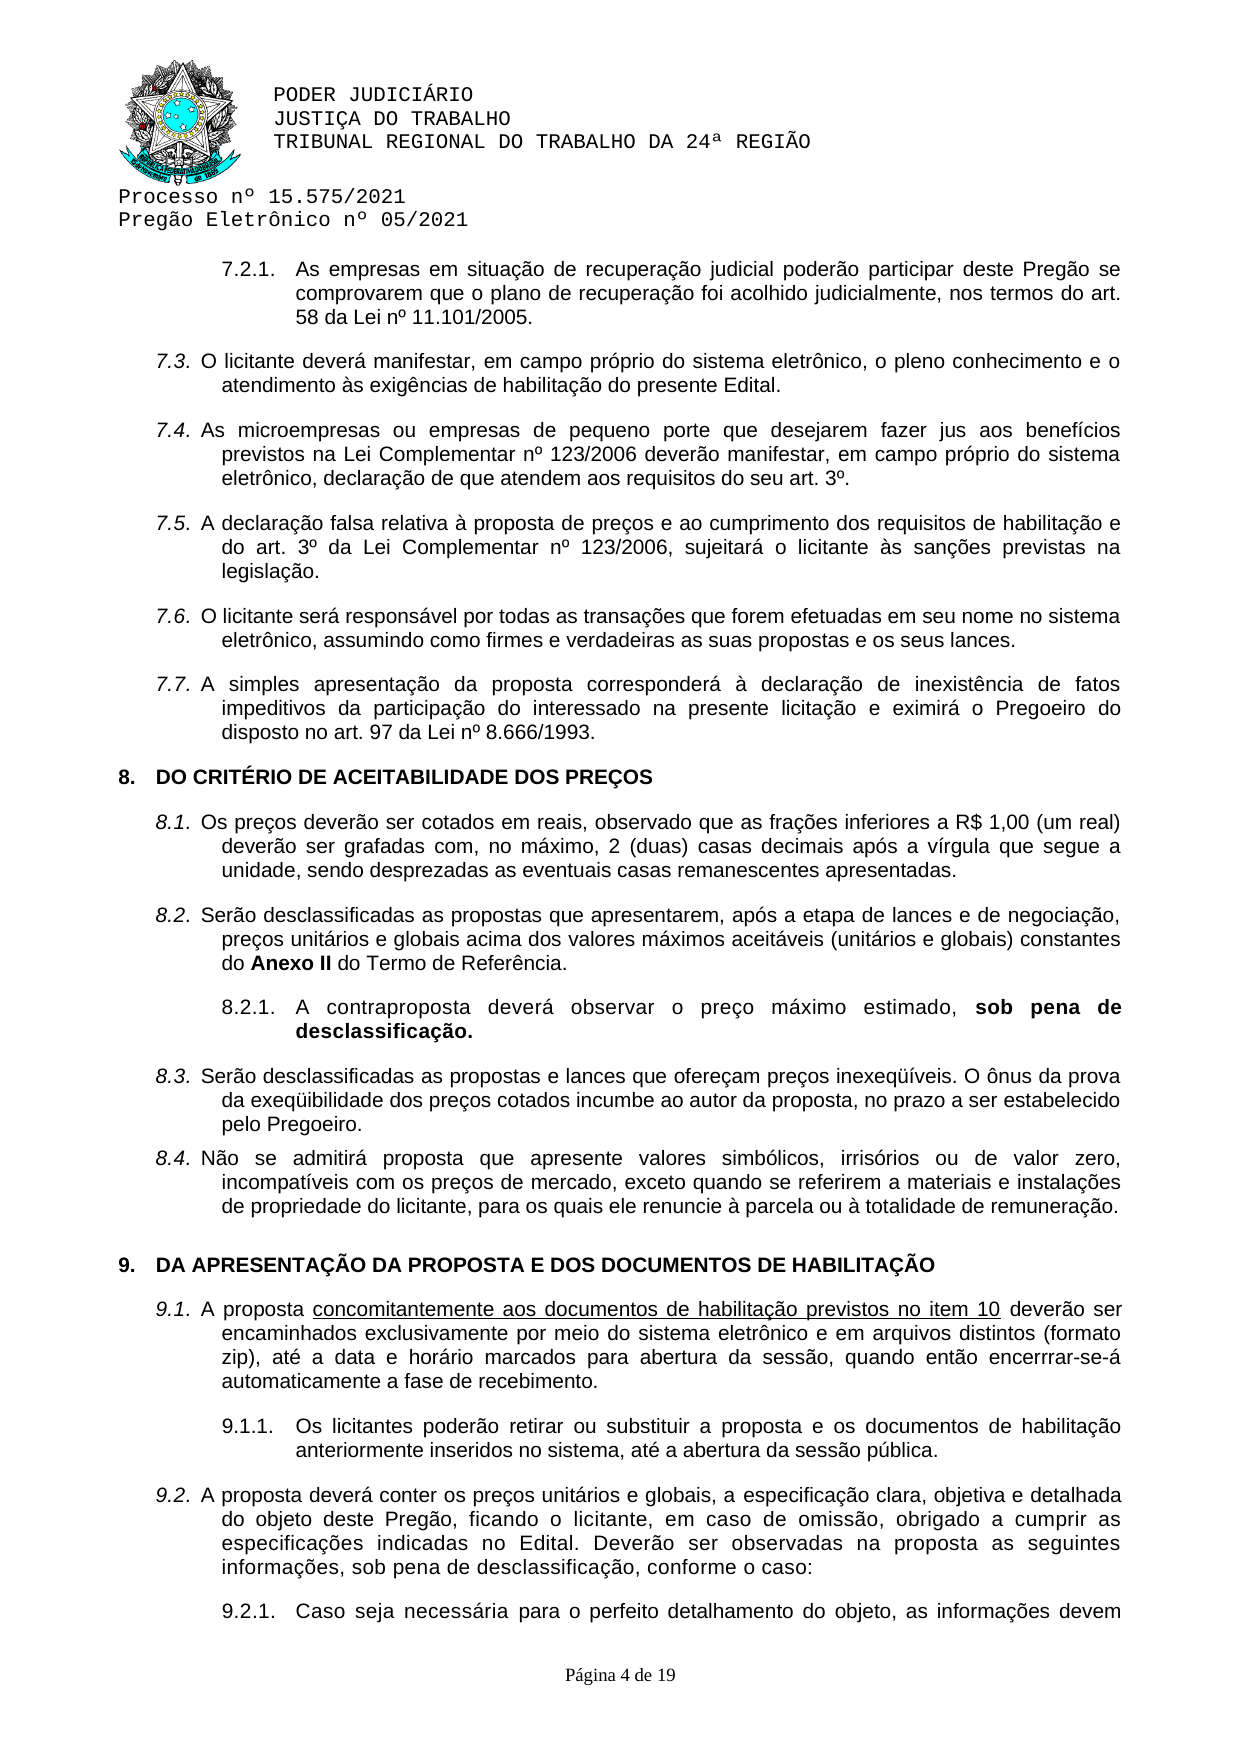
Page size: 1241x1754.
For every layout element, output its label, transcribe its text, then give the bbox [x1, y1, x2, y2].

list A proposta deverá conter os preços unitários e globais, a especificação clara, objetiva e detalhada do objeto deste Pregão, ficando o licitante, em caso de omissão, obrigado a cumprir as especificações indicadas no Edital. Deverão ser observadas na proposta as seguintes informações, sob pena de desclassificação, conforme o caso: [155, 1483, 1122, 1578]
list Serão desclassificadas as propostas que apresentarem, após a etapa de lances e de negociação, preços unitários e globais acima dos valores máximos aceitáveis (unitários e globais) constantes do Anexo II do Termo de Referência. [155, 902, 1122, 974]
list A declaração falsa relativa à proposta de preços e ao cumprimento dos requisitos de habilitação e do art. 3º da Lei Complementar nº 123/2006, sujeitará o licitante às sanções previstas na legislação. [155, 511, 1122, 583]
list O licitante será responsável por todas as transações que forem efetuadas em seu nome no sistema eletrônico, assumindo como firmes e verdadeiras as suas propostas e os seus lances. [155, 603, 1122, 651]
list As microempresas ou empresas de pequeno porte que desejarem fazer jus aos benefícios previstos na Lei Complementar nº 123/2006 deverão manifestar, em campo próprio do sistema eletrônico, declaração de que atendem aos requisitos do seu art. 3º. [155, 418, 1122, 490]
list DO CRITÉRIO DE ACEITABILIDADE DOS PREÇOS [118, 765, 1122, 789]
list Serão desclassificadas as propostas e lances que ofereçam preços inexeqüíveis. O ônus da prova da exeqüibilidade dos preços cotados incumbe ao autor da proposta, no prazo a ser estabelecido pelo Pregoeiro. [155, 1064, 1122, 1136]
list Não se admitirá proposta que apresente valores simbólicos, irrisórios ou de valor zero, incompatíveis com os preços de mercado, exceto quando se referirem a materiais e instalações de propriedade do licitante, para os quais ele renuncie à parcela ou à totalidade de remuneração. [155, 1146, 1122, 1218]
list Caso seja necessária para o perfeito detalhamento do objeto, as informações devem [222, 1599, 1122, 1623]
picture [118, 59, 243, 186]
list As empresas em situação de recuperação judicial poderão participar deste Pregão se comprovarem que o plano de recuperação foi acolhido judicialmente, nos termos do art. 58 da Lei nº 11.101/2005. [221, 257, 1122, 328]
list Os licitantes poderão retirar ou substituir a proposta e os documentos de habilitação anteriormente inseridos no sistema, até a abertura da sessão pública. [222, 1414, 1122, 1462]
list Os preços deverão ser cotados em reais, observado que as frações inferiores a R$ 1,00 (um real) deverão ser grafadas com, no máximo, 2 (duas) casas decimais após a vírgula que segue a unidade, sendo desprezadas as eventuais casas remanescentes apresentadas. [155, 810, 1122, 882]
list O licitante deverá manifestar, em campo próprio do sistema eletrônico, o pleno conhecimento e o atendimento às exigências de habilitação do presente Edital. [155, 349, 1122, 397]
list A simples apresentação da proposta corresponderá à declaração de inexistência de fatos impeditivos da participação do interessado na presente licitação e eximirá o Pregoeiro do disposto no art. 97 da Lei nº 8.666/1993. [155, 672, 1122, 744]
list DA APRESENTAÇÃO DA PROPOSTA E DOS DOCUMENTOS DE HABILITAÇÃO [118, 1252, 1122, 1276]
list A proposta concomitantemente aos documentos de habilitação previstos no item 10 deverão ser encaminhados exclusivamente por meio do sistema eletrônico e em arquivos distintos (formato zip), até a data e horário marcados para abertura da sessão, quando então encerrrar-se-á automaticamente a fase de recebimento. [155, 1297, 1122, 1393]
list A contraproposta deverá observar o preço máximo estimado, sob pena de desclassificação. [221, 995, 1122, 1043]
